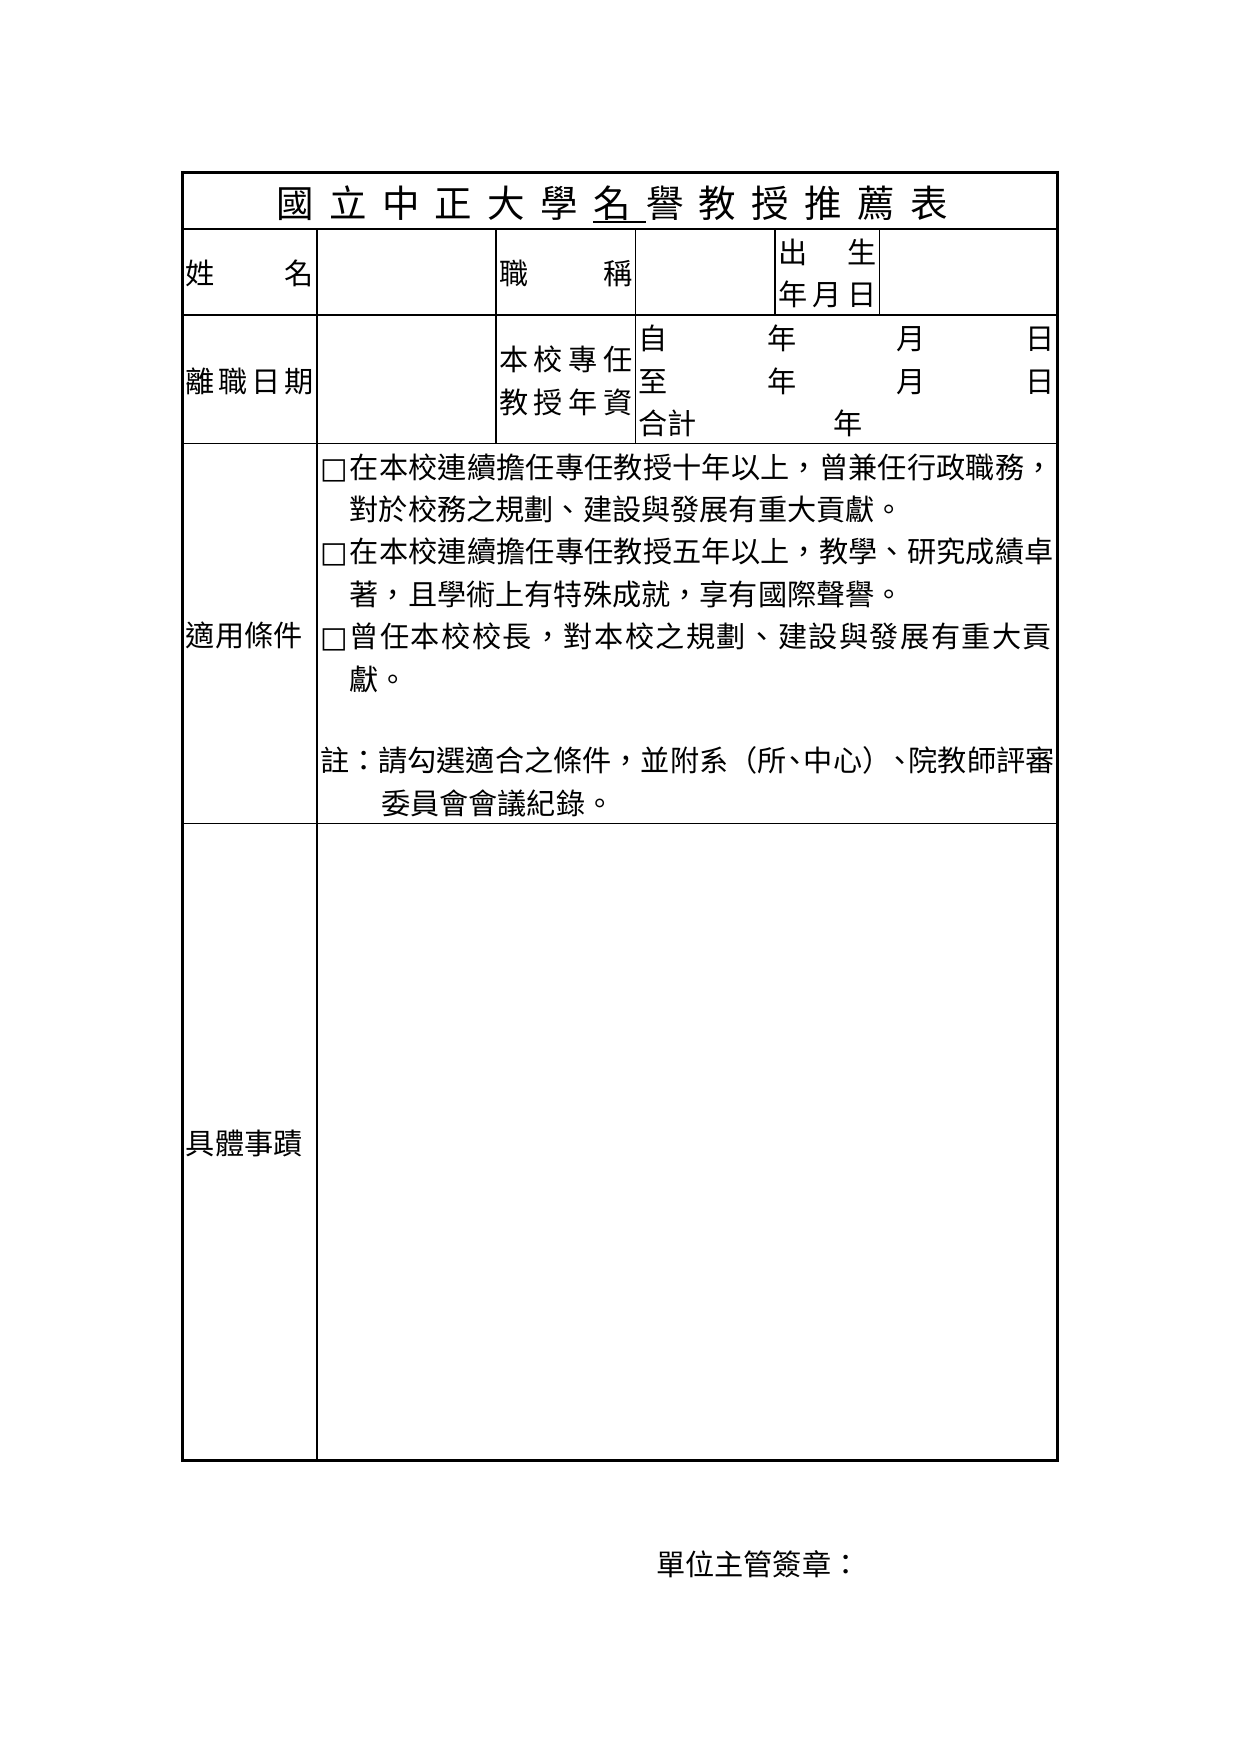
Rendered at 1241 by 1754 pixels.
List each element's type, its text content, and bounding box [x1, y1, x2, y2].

table_cell 離職日期 [184, 316, 316, 443]
table_cell 出生 年月日 [776, 230, 879, 314]
table_header 國立中正大學名譽教授推薦表 [184, 174, 1056, 228]
table_cell 姓名 [184, 230, 316, 314]
table_cell [318, 230, 495, 314]
table_cell 自年月日 至年月日 合計 年 [636, 316, 1056, 443]
table_cell [318, 316, 495, 443]
table_cell 適用條件 [184, 444, 316, 823]
table_cell [880, 230, 1056, 314]
table_cell 具體事蹟 [184, 824, 316, 1459]
table_cell 在本校連續擔任專任教授十年以上，曾兼任行政職務，對於校務之規劃、建設與發展有重大貢獻。 在本校連續擔任專任教授五年以上，教學、研究成績卓著，且學術上有特殊成就，享有國際聲譽。 曾任本校校長，對本校之規劃、建設與發展有重大貢獻。 註：請勾選適合之條件，並附系（所、中心）、院教師評審委員會會議紀錄。 [318, 444, 1056, 823]
text 單位主管簽章： [187, 1542, 1144, 1584]
table_cell 職稱 [497, 230, 635, 314]
table_cell [636, 230, 774, 314]
table_cell 本校專任教授年資 [497, 316, 635, 443]
table_cell [318, 824, 1056, 1459]
